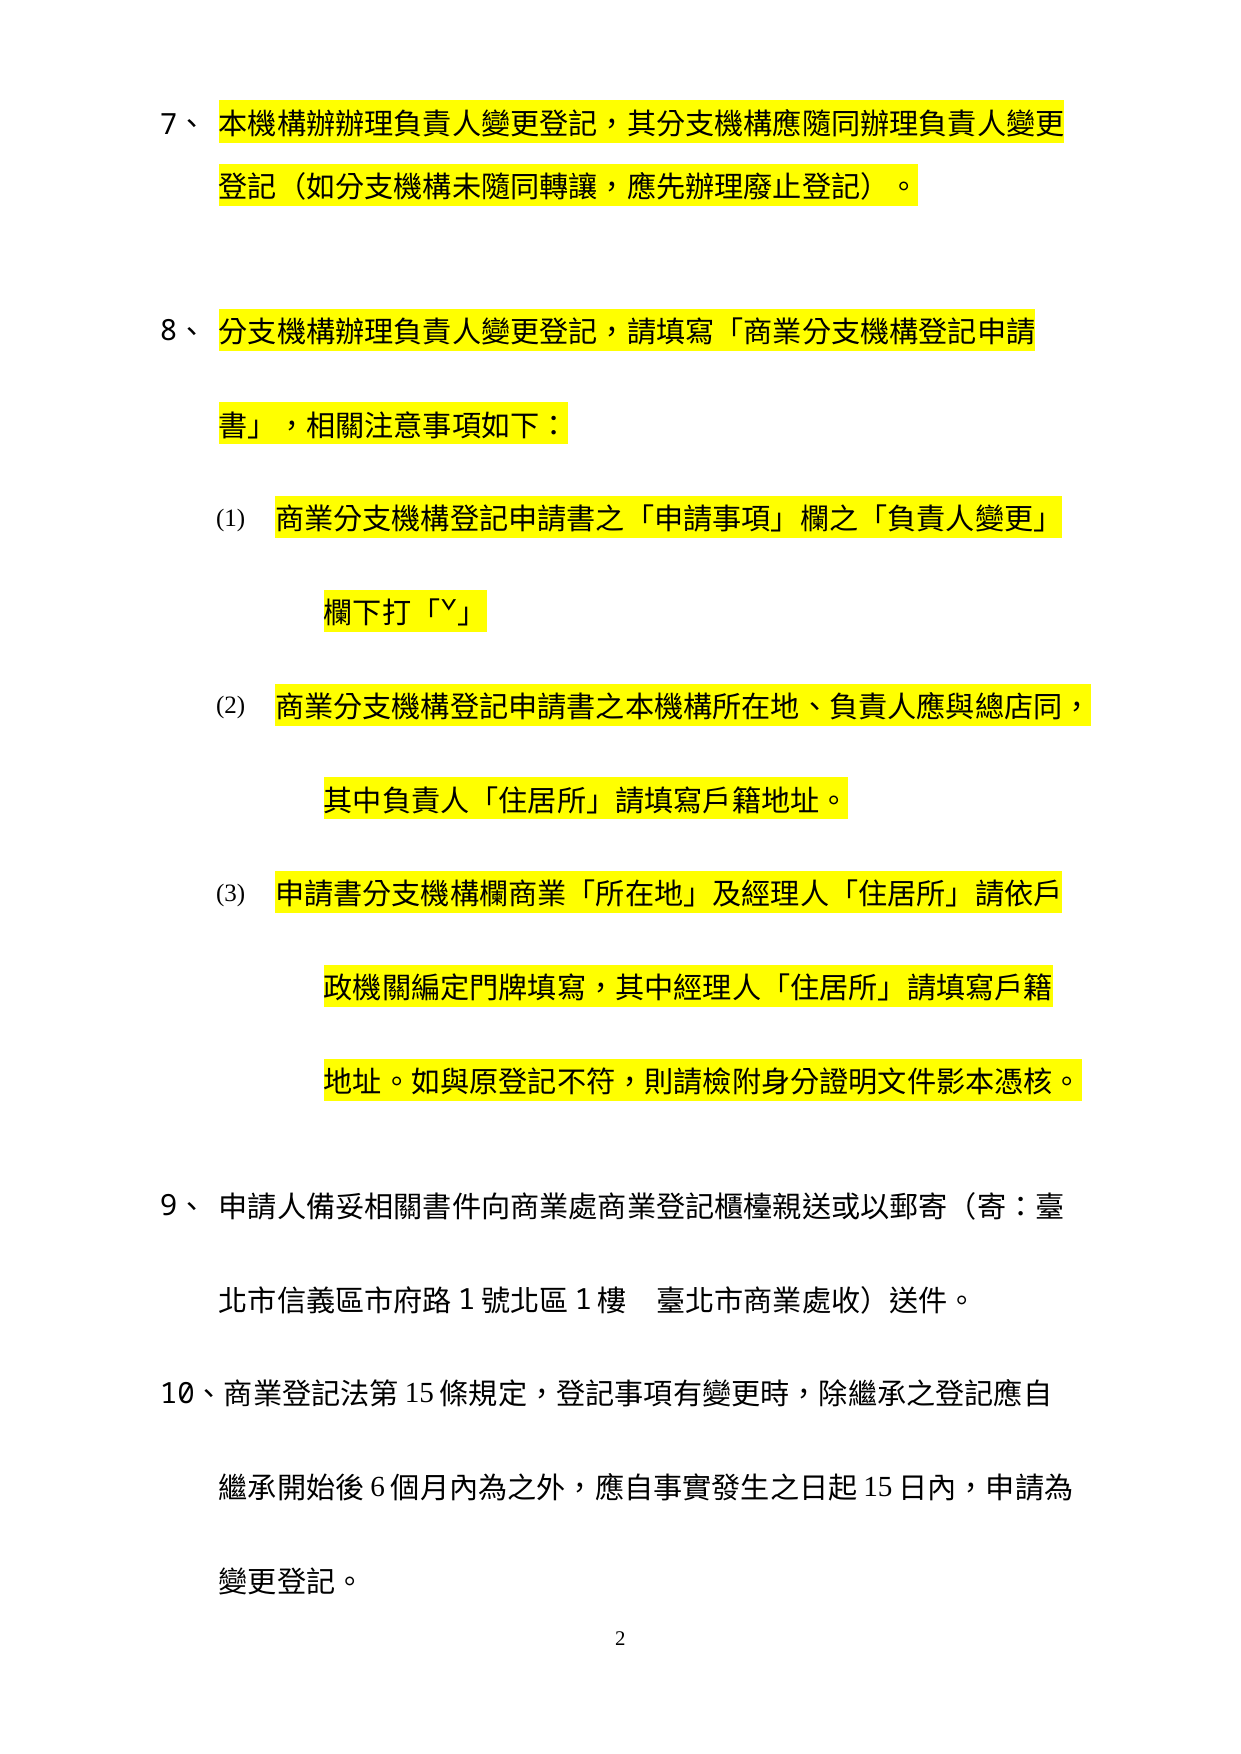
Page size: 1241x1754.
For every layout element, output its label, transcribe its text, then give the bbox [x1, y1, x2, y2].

list 申請人備妥相關書件向商業處商業登記櫃檯親送或以郵寄（寄：臺北市信義區市府路1號北區1樓 臺北市商業處收）送件。 [159, 1163, 1081, 1319]
list 分支機構辦理負責人變更登記，請填寫「商業分支機構登記申請書」，相關注意事項如下： [159, 288, 1081, 444]
list 申請書分支機構欄商業「所在地」及經理人「住居所」請依戶政機關編定門牌填寫，其中經理人「住居所」請填寫戶籍地址。如與原登記不符，則請檢附身分證明文件影本憑核。 [216, 850, 1081, 1100]
list 本機構辦辦理負責人變更登記，其分支機構應隨同辦理負責人變更登記（如分支機構未隨同轉讓，應先辦理廢止登記）。 [159, 100, 1081, 206]
list 商業分支機構登記申請書之「申請事項」欄之「負責人變更」欄下打「ˇ」 [216, 475, 1081, 632]
list 商業分支機構登記申請書之本機構所在地、負責人應與總店同，其中負責人「住居所」請填寫戶籍地址。 [216, 663, 1081, 819]
list 商業登記法第15條規定，登記事項有變更時，除繼承之登記應自繼承開始後6個月內為之外，應自事實發生之日起15日內，申請為變更登記。 [159, 1350, 1081, 1600]
